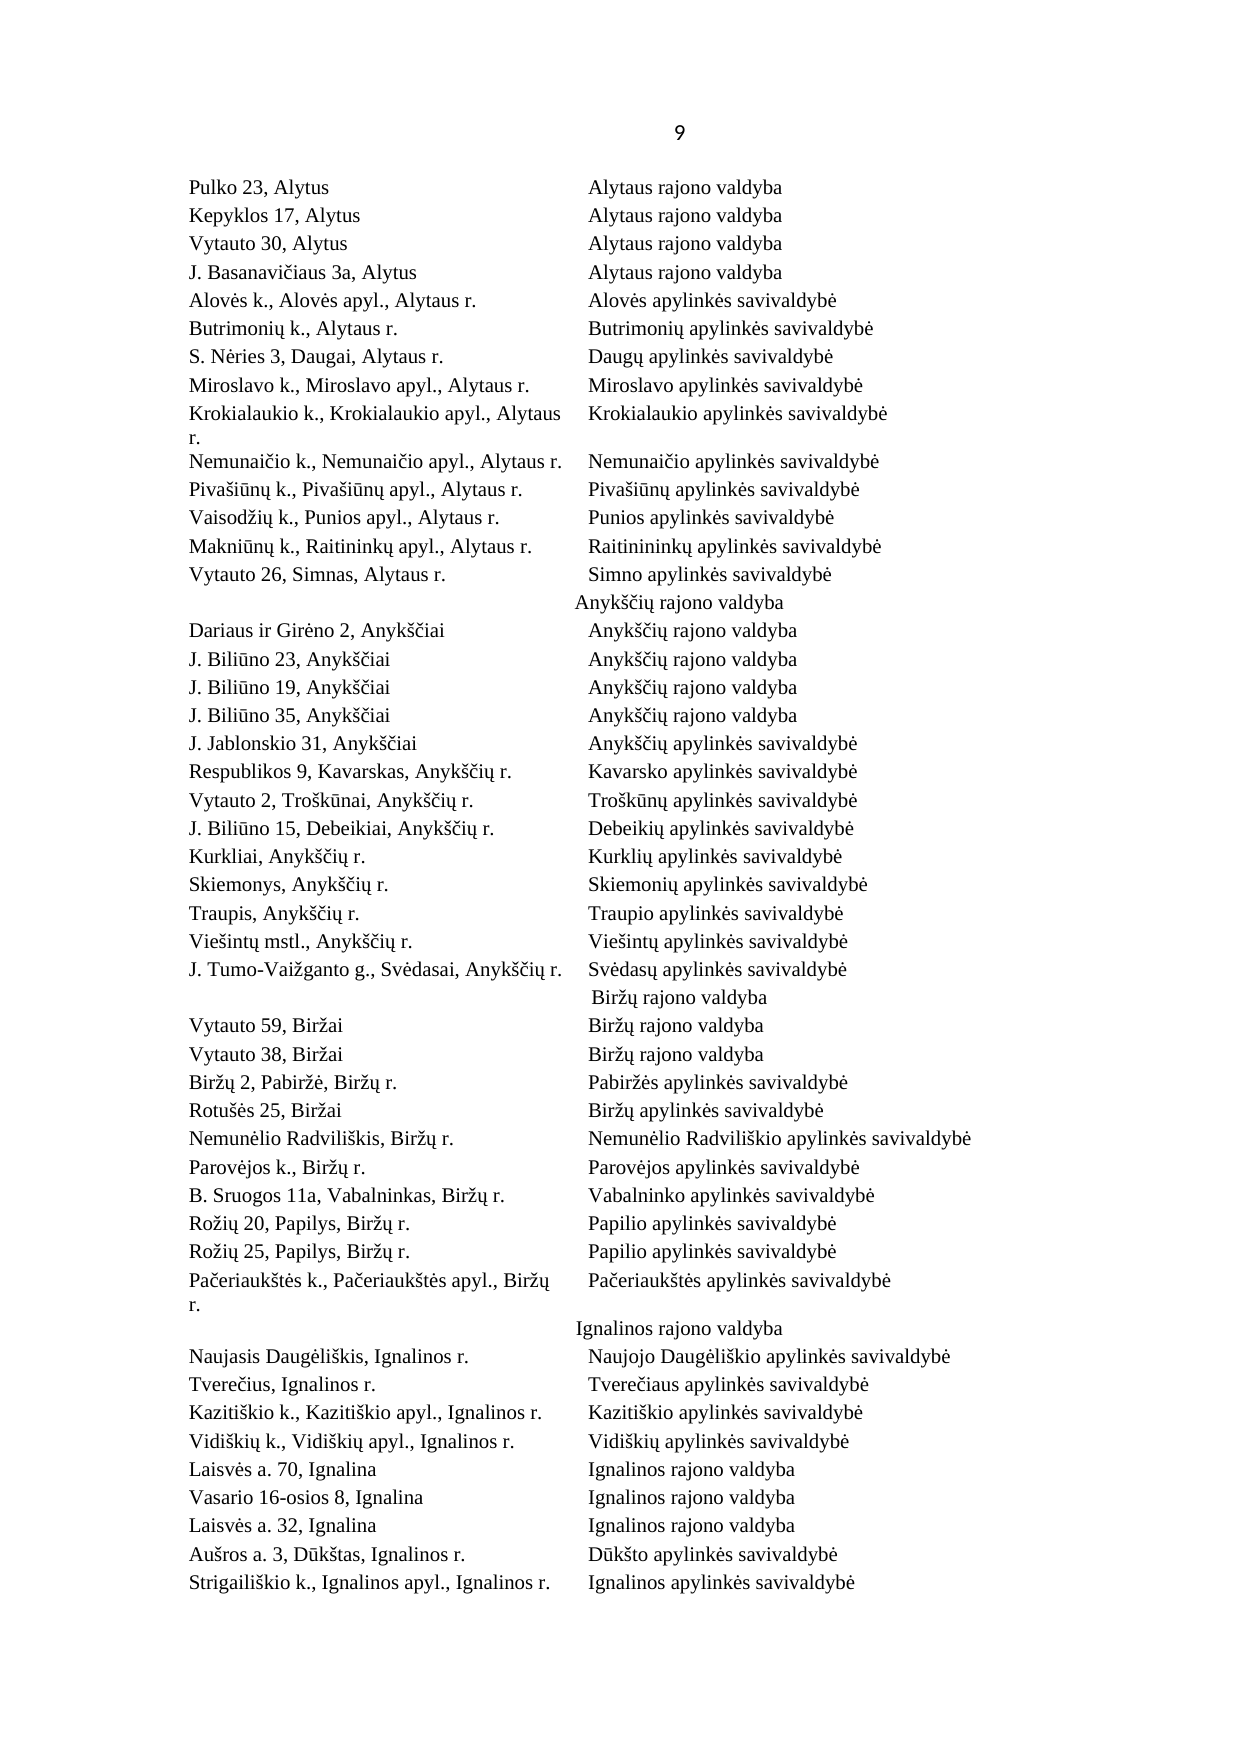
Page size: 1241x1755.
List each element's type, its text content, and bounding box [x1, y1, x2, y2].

table_cell J. Biliūno 23, Anykščiai [177, 646, 577, 675]
table_cell Anykščių rajono valdyba [577, 703, 1181, 731]
table_cell Punios apylinkės savivaldybė [577, 505, 1181, 533]
table_cell Vytauto 2, Troškūnai, Anykščių r. [177, 788, 577, 816]
table_cell Anykščių rajono valdyba [577, 618, 1181, 646]
table_cell Makniūnų k., Raitininkų apyl., Alytaus r. [177, 534, 577, 562]
table_cell Biržų 2, Pabiržė, Biržų r. [177, 1070, 577, 1098]
table_cell Skiemonių apylinkės savivaldybė [577, 872, 1181, 901]
table_cell Krokialaukio k., Krokialaukio apyl., Alytaus r. [177, 401, 577, 449]
table_cell S. Nėries 3, Daugai, Alytaus r. [177, 344, 577, 372]
table_cell Alytaus rajono valdyba [577, 203, 1181, 231]
table_cell Pabiržės apylinkės savivaldybė [577, 1070, 1181, 1098]
table_cell Traupio apylinkės savivaldybė [577, 901, 1181, 929]
table_cell Troškūnų apylinkės savivaldybė [577, 788, 1181, 816]
table_cell Dariaus ir Girėno 2, Anykščiai [177, 618, 577, 646]
table_cell Debeikių apylinkės savivaldybė [577, 816, 1181, 844]
table_cell Vytauto 30, Alytus [177, 231, 577, 259]
table_cell Butrimonių k., Alytaus r. [177, 316, 577, 344]
table_cell Kazitiškio apylinkės savivaldybė [577, 1400, 1181, 1428]
table_cell Viešintų apylinkės savivaldybė [577, 929, 1181, 957]
table_cell Alytaus rajono valdyba [577, 231, 1181, 259]
table_cell Traupis, Anykščių r. [177, 901, 577, 929]
table_cell Svėdasų apylinkės savivaldybė [577, 957, 1181, 985]
table_cell J. Basanavičiaus 3a, Alytus [177, 260, 577, 288]
table_cell Laisvės a. 70, Ignalina [177, 1457, 577, 1485]
table_cell Miroslavo k., Miroslavo apyl., Alytaus r. [177, 373, 577, 401]
table_cell Biržų rajono valdyba [177, 985, 1181, 1013]
table_cell Rožių 25, Papilys, Biržų r. [177, 1239, 577, 1267]
table_cell Skiemonys, Anykščių r. [177, 872, 577, 901]
table_cell Anykščių apylinkės savivaldybė [577, 731, 1181, 759]
table_cell Laisvės a. 32, Ignalina [177, 1513, 577, 1541]
table_cell Pivašiūnų apylinkės savivaldybė [577, 477, 1181, 505]
table_cell Vytauto 38, Biržai [177, 1042, 577, 1070]
table_cell J. Biliūno 19, Anykščiai [177, 675, 577, 703]
table_cell Ignalinos rajono valdyba [177, 1316, 1181, 1344]
table_cell Daugų apylinkės savivaldybė [577, 344, 1181, 372]
table_cell Vaisodžių k., Punios apyl., Alytaus r. [177, 505, 577, 533]
table_cell Vytauto 26, Simnas, Alytaus r. [177, 562, 577, 590]
table_cell Naujojo Daugėliškio apylinkės savivaldybė [577, 1344, 1181, 1372]
table_cell J. Biliūno 15, Debeikiai, Anykščių r. [177, 816, 577, 844]
table_cell Alovės k., Alovės apyl., Alytaus r. [177, 288, 577, 316]
table_cell Pivašiūnų k., Pivašiūnų apyl., Alytaus r. [177, 477, 577, 505]
table_cell Ignalinos rajono valdyba [577, 1485, 1181, 1513]
table_cell Anykščių rajono valdyba [177, 590, 1181, 618]
table_cell Butrimonių apylinkės savivaldybė [577, 316, 1181, 344]
table_cell Simno apylinkės savivaldybė [577, 562, 1181, 590]
table_cell Kurkliai, Anykščių r. [177, 844, 577, 872]
table_cell Nemunėlio Radviliškio apylinkės savivaldybė [577, 1126, 1181, 1154]
table_cell Viešintų mstl., Anykščių r. [177, 929, 577, 957]
table_cell Kazitiškio k., Kazitiškio apyl., Ignalinos r. [177, 1400, 577, 1428]
table_cell Papilio apylinkės savivaldybė [577, 1211, 1181, 1239]
table_cell Rotušės 25, Biržai [177, 1098, 577, 1126]
table_cell Nemunaičio apylinkės savivaldybė [577, 449, 1181, 477]
table_cell Alytaus rajono valdyba [577, 260, 1181, 288]
table_cell Kurklių apylinkės savivaldybė [577, 844, 1181, 872]
table_cell Parovėjos apylinkės savivaldybė [577, 1155, 1181, 1183]
table_cell Alovės apylinkės savivaldybė [577, 288, 1181, 316]
table_cell Biržų rajono valdyba [577, 1014, 1181, 1042]
table_cell Ignalinos apylinkės savivaldybė [577, 1570, 1181, 1598]
table_cell Tverečius, Ignalinos r. [177, 1372, 577, 1400]
table_cell B. Sruogos 11a, Vabalninkas, Biržų r. [177, 1183, 577, 1211]
table_cell J. Jablonskio 31, Anykščiai [177, 731, 577, 759]
table_cell Strigailiškio k., Ignalinos apyl., Ignalinos r. [177, 1570, 577, 1598]
table_cell Biržų rajono valdyba [577, 1042, 1181, 1070]
table_cell Miroslavo apylinkės savivaldybė [577, 373, 1181, 401]
table_cell Ignalinos rajono valdyba [577, 1457, 1181, 1485]
table_cell J. Biliūno 35, Anykščiai [177, 703, 577, 731]
table_cell Nemunaičio k., Nemunaičio apyl., Alytaus r. [177, 449, 577, 477]
table_cell Respublikos 9, Kavarskas, Anykščių r. [177, 759, 577, 788]
table_cell Rožių 20, Papilys, Biržų r. [177, 1211, 577, 1239]
table_cell Aušros a. 3, Dūkštas, Ignalinos r. [177, 1541, 577, 1570]
table_cell Kepyklos 17, Alytus [177, 203, 577, 231]
table_cell Anykščių rajono valdyba [577, 675, 1181, 703]
table_cell J. Tumo-Vaižganto g., Svėdasai, Anykščių r. [177, 957, 577, 985]
table_cell Dūkšto apylinkės savivaldybė [577, 1541, 1181, 1570]
table_cell Pačeriaukštės apylinkės savivaldybė [577, 1268, 1181, 1316]
table_cell Vasario 16-osios 8, Ignalina [177, 1485, 577, 1513]
table_cell Vabalninko apylinkės savivaldybė [577, 1183, 1181, 1211]
table_cell Biržų apylinkės savivaldybė [577, 1098, 1181, 1126]
table_cell Tverečiaus apylinkės savivaldybė [577, 1372, 1181, 1400]
table_cell Parovėjos k., Biržų r. [177, 1155, 577, 1183]
table_cell Pačeriaukštės k., Pačeriaukštės apyl., Biržų r. [177, 1268, 577, 1316]
table_cell Naujasis Daugėliškis, Ignalinos r. [177, 1344, 577, 1372]
table_cell Vidiškių apylinkės savivaldybė [577, 1429, 1181, 1457]
table_cell Nemunėlio Radviliškis, Biržų r. [177, 1126, 577, 1154]
table_cell Kavarsko apylinkės savivaldybė [577, 759, 1181, 788]
table_cell Vidiškių k., Vidiškių apyl., Ignalinos r. [177, 1429, 577, 1457]
table_cell Raitinininkų apylinkės savivaldybė [577, 534, 1181, 562]
table_cell Papilio apylinkės savivaldybė [577, 1239, 1181, 1267]
table_cell Anykščių rajono valdyba [577, 646, 1181, 675]
table_cell Vytauto 59, Biržai [177, 1014, 577, 1042]
table_cell Krokialaukio apylinkės savivaldybė [577, 401, 1181, 449]
table_cell Pulko 23, Alytus [177, 175, 577, 203]
table_cell Ignalinos rajono valdyba [577, 1513, 1181, 1541]
table_cell Alytaus rajono valdyba [577, 175, 1181, 203]
